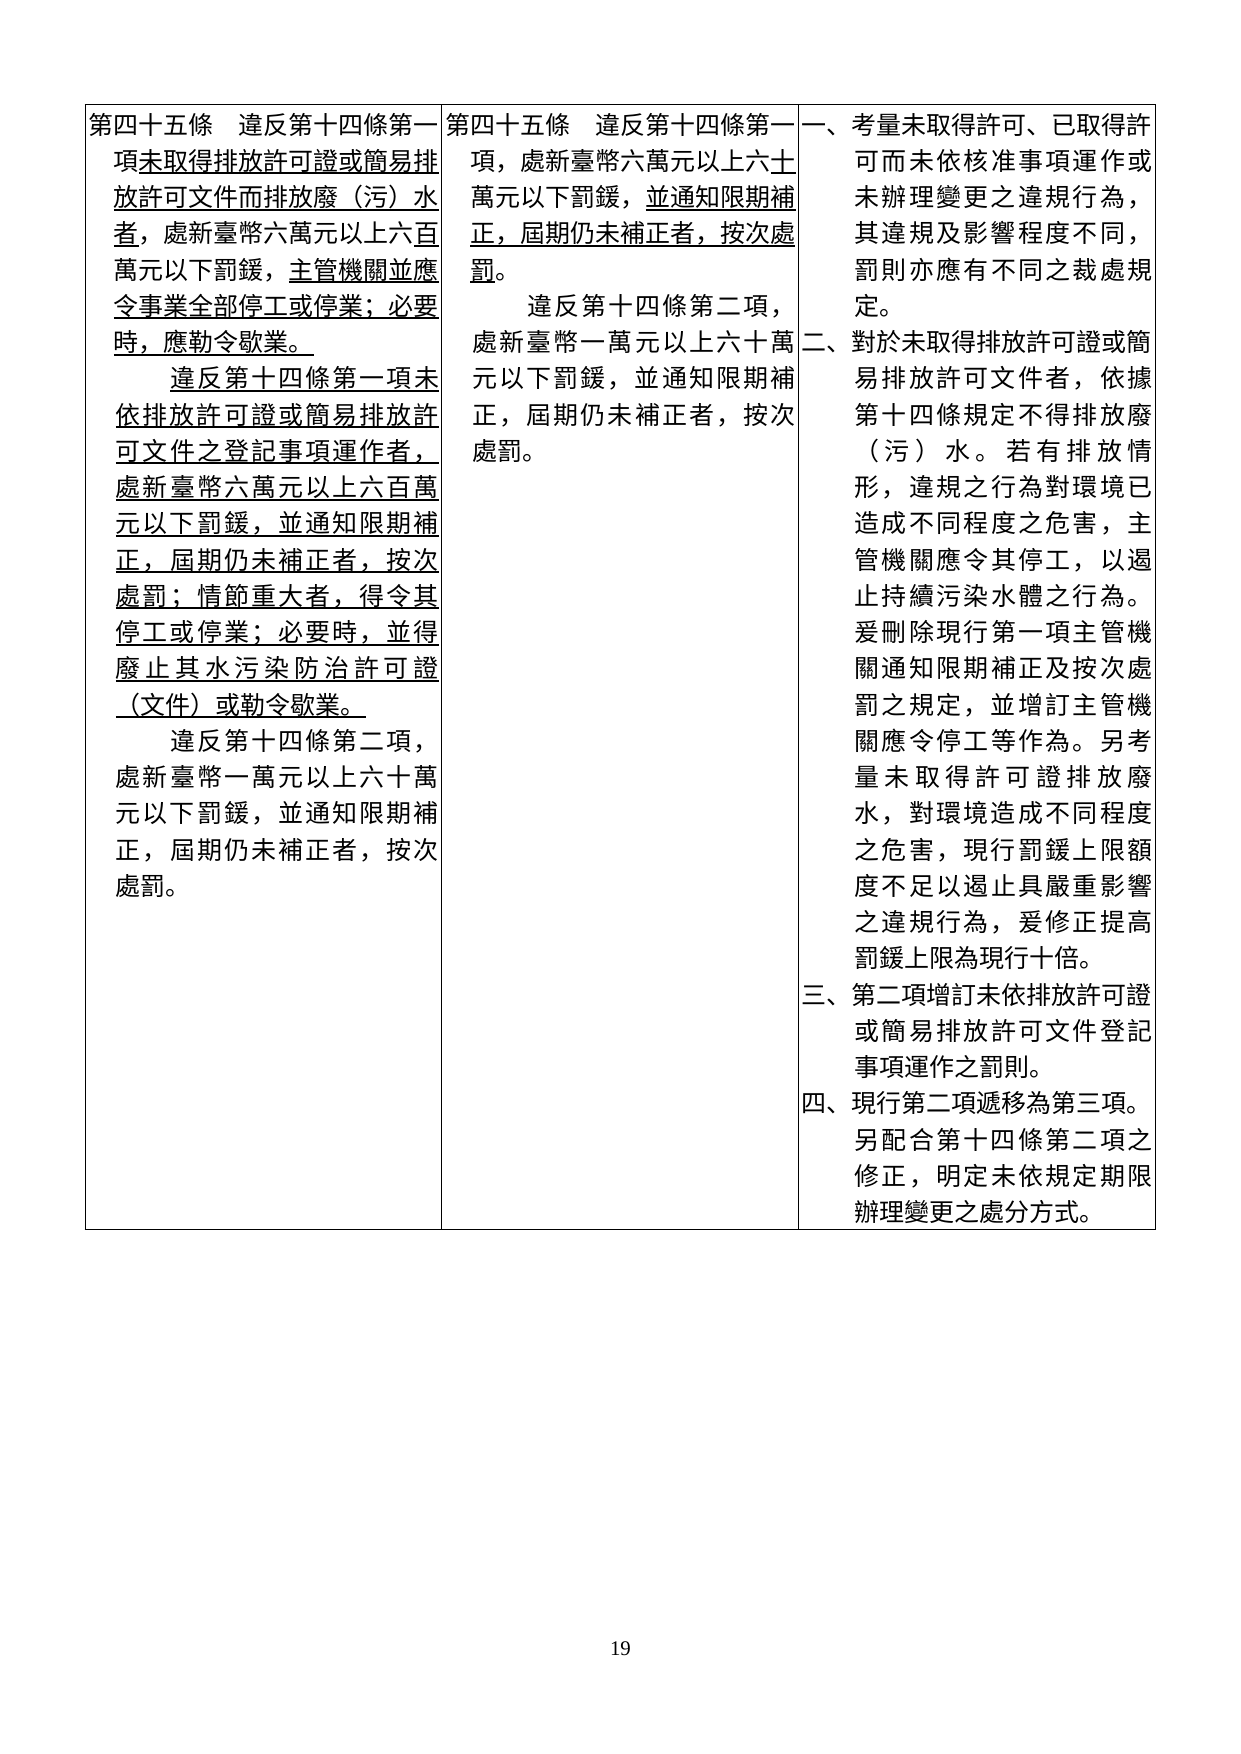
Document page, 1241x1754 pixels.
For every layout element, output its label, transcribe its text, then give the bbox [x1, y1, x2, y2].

table_cell 第四十五條 違反第十四條第一項，處新臺幣六萬元以上六十萬元以下罰鍰，並通知限期補正，屆期仍未補正者，按次處罰。 違反第十四條第二項，處新臺幣一萬元以上六十萬元以下罰鍰，並通知限期補正，屆期仍未補正者，按次處罰。 [442, 105, 798, 1229]
table_cell 一、考量未取得許可、已取得許可而未依核准事項運作或未辦理變更之違規行為，其違規及影響程度不同，罰則亦應有不同之裁處規定。 二、對於未取得排放許可證或簡易排放許可文件者，依據第十四條規定不得排放廢（污）水。若有排放情形，違規之行為對環境已造成不同程度之危害，主管機關應令其停工，以遏止持續污染水體之行為。爰刪除現行第一項主管機關通知限期補正及按次處罰之規定，並增訂主管機關應令停工等作為。另考量未取得許可證排放廢水，對環境造成不同程度之危害，現行罰鍰上限額度不足以遏止具嚴重影響之違規行為，爰修正提高罰鍰上限為現行十倍。 三、第二項增訂未依排放許可證或簡易排放許可文件登記事項運作之罰則。 四、現行第二項遞移為第三項。另配合第十四條第二項之修正，明定未依規定期限辦理變更之處分方式。 [799, 105, 1155, 1229]
table_cell 第四十五條 違反第十四條第一項未取得排放許可證或簡易排放許可文件而排放廢（污）水者，處新臺幣六萬元以上六百萬元以下罰鍰，主管機關並應令事業全部停工或停業；必要時，應勒令歇業。 違反第十四條第一項未依排放許可證或簡易排放許可文件之登記事項運作者，處新臺幣六萬元以上六百萬元以下罰鍰，並通知限期補正，屆期仍未補正者，按次處罰；情節重大者，得令其停工或停業；必要時，並得廢止其水污染防治許可證（文件）或勒令歇業。 違反第十四條第二項，處新臺幣一萬元以上六十萬元以下罰鍰，並通知限期補正，屆期仍未補正者，按次處罰。 [86, 105, 441, 1229]
